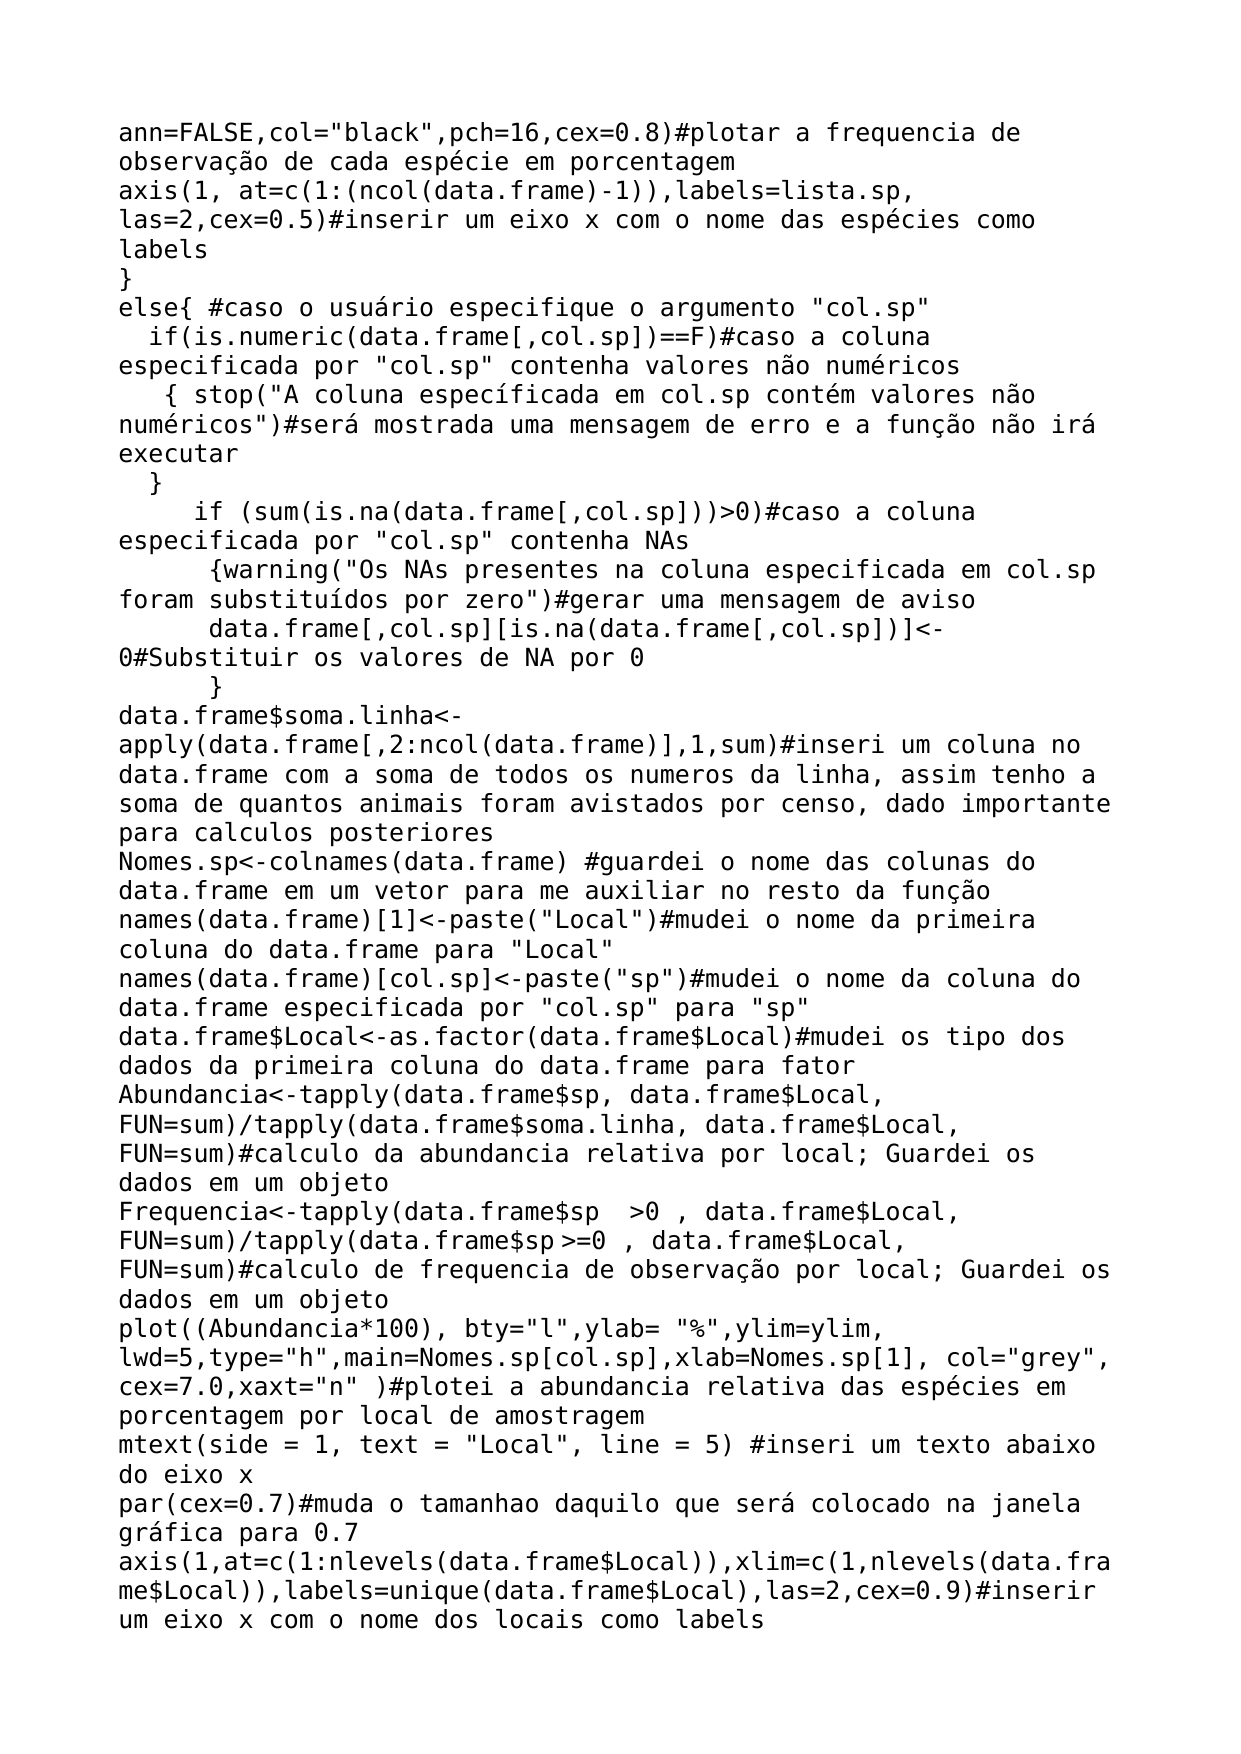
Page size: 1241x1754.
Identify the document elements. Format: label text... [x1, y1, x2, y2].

text ann=FALSE,col="black",pch=16,cex=0.8)#plotar a frequencia de observação de cada espécie em porcentagem axis(1, at=c(1:(ncol(data.frame)-1)),labels=lista.sp, las=2,cex=0.5)#inserir um eixo x com o nome das espécies como labels } else{ #caso o usuário especifique o argumento "col.sp" if(is.numeric(data.frame[,col.sp])==F)#caso a coluna especificada por "col.sp" contenha valores não numéricos { stop("A coluna específicada em col.sp contém valores não numéricos")#será mostrada uma mensagem de erro e a função não irá executar } if (sum(is.na(data.frame[,col.sp]))>0)#caso a coluna especificada por "col.sp" contenha NAs {warning("Os NAs presentes na coluna especificada em col.sp foram substituídos por zero")#gerar uma mensagem de aviso data.frame[,col.sp][is.na(data.frame[,col.sp])]<-0#Substituir os valores de NA por 0 } data.frame$soma.linha<- apply(data.frame[,2:ncol(data.frame)],1,sum)#inseri um coluna no data.frame com a soma de todos os numeros da linha, assim tenho a soma de quantos animais foram avistados por censo, dado importante para calculos posteriores Nomes.sp<-colnames(data.frame) #guardei o nome das colunas do data.frame em um vetor para me auxiliar no resto da função names(data.frame)[1]<-paste("Local")#mudei o nome da primeira coluna do data.frame para "Local" names(data.frame)[col.sp]<-paste("sp")#mudei o nome da coluna do data.frame especificada por "col.sp" para "sp" data.frame$Local<-as.factor(data.frame$Local)#mudei os tipo dos dados da primeira coluna do data.frame para fator Abundancia<-tapply(data.frame$sp, data.frame$Local, FUN=sum)/tapply(data.frame$soma.linha, data.frame$Local, FUN=sum)#calculo da abundancia relativa por local; Guardei os dados em um objeto Frequencia<-tapply(data.frame$sp >0 , data.frame$Local, FUN=sum)/tapply(data.frame$sp >=0 , data.frame$Local, FUN=sum)#calculo de frequencia de observação por local; Guardei os dados em um objeto plot((Abundancia*100), bty="l",ylab= "%",ylim=ylim, lwd=5,type="h",main=Nomes.sp[col.sp],xlab=Nomes.sp[1], col="grey", cex=7.0,xaxt="n" )#plotei a abundancia relativa das espécies em porcentagem por local de amostragem mtext(side = 1, text = "Local", line = 5) #inseri um texto abaixo do eixo x par(cex=0.7)#muda o tamanhao daquilo que será colocado na janela gráfica para 0.7 axis(1,at=c(1:nlevels(data.frame$Local)),xlim=c(1,nlevels(data.frame$Local)),labels=unique(data.frame$Local),las=2,cex=0.9)#inserir um eixo x com o nome dos locais como labels [118, 118, 1122, 1635]
